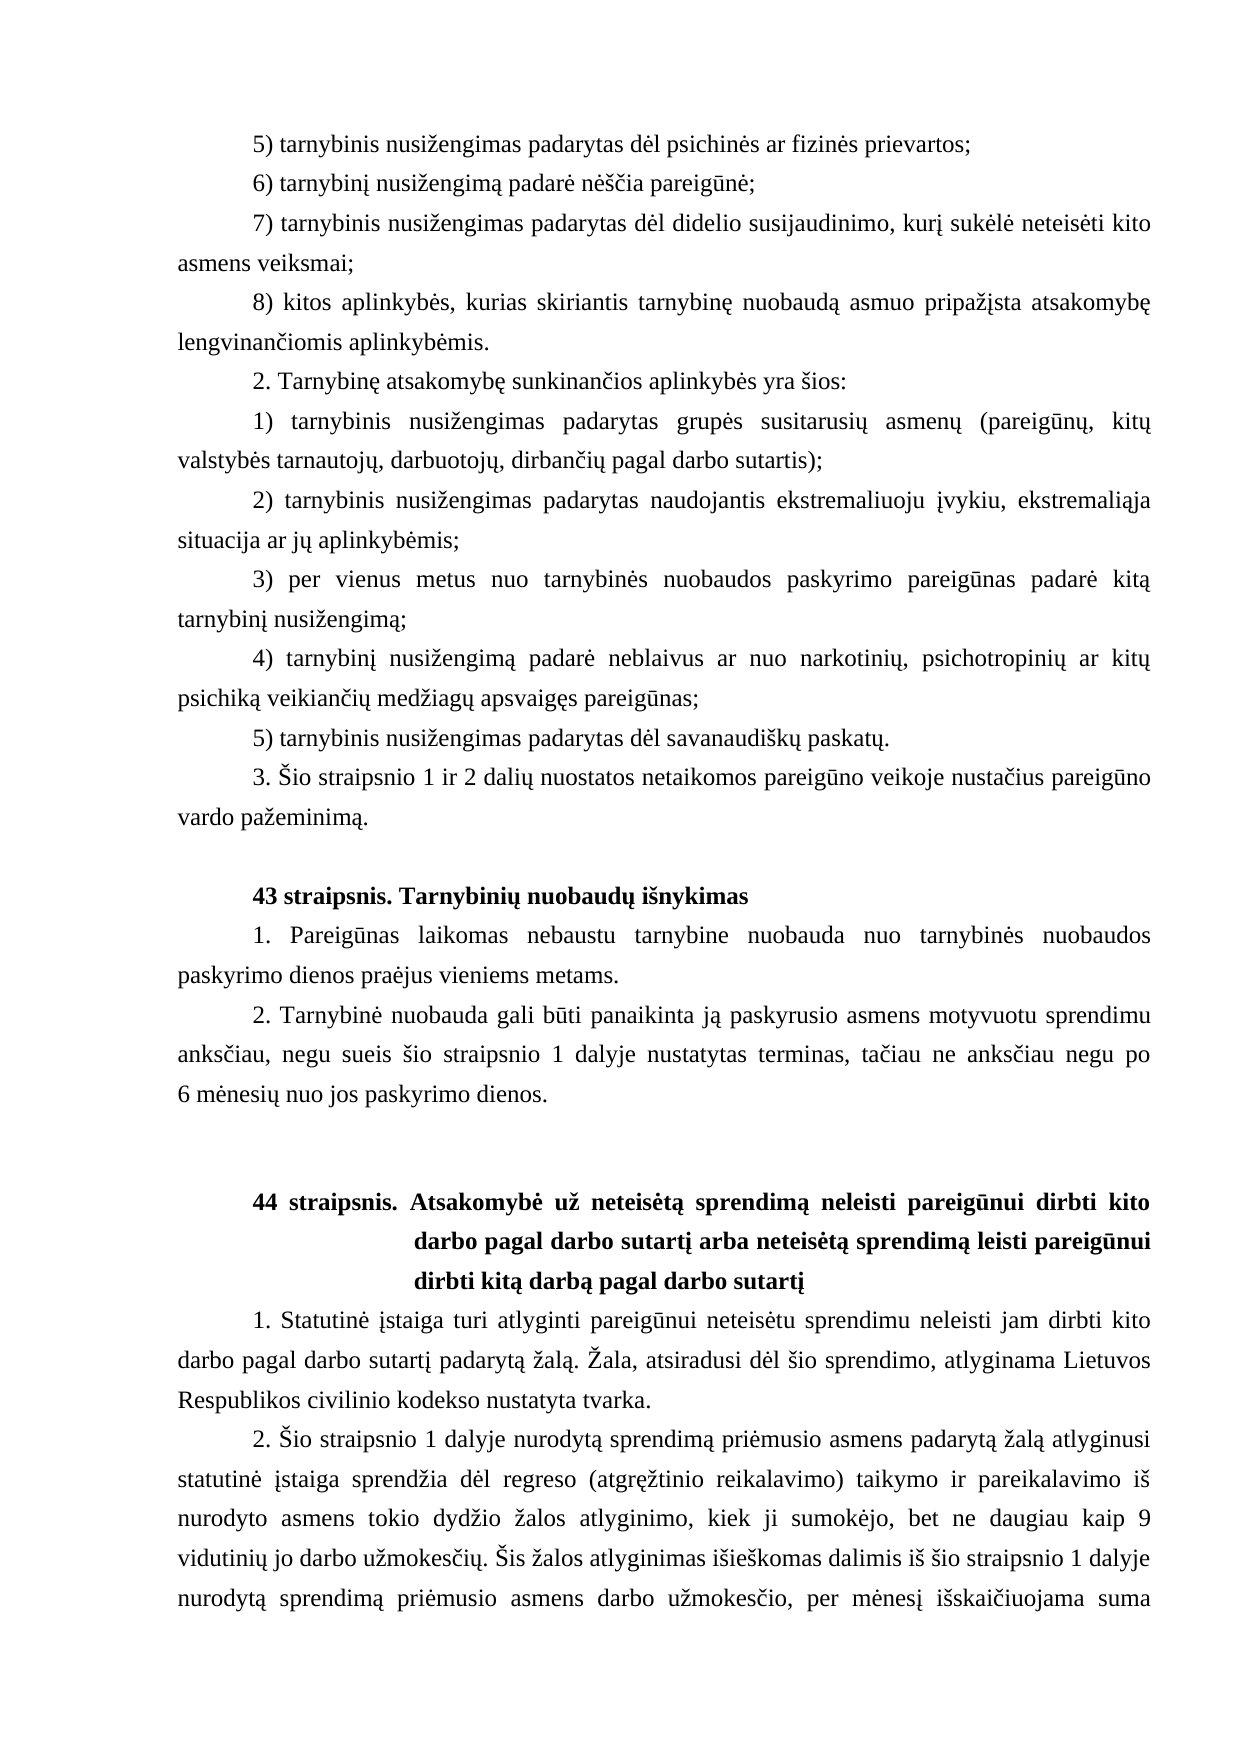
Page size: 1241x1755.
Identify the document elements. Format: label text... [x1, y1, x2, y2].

text 1. Pareigūnas laikomas nebaustu tarnybine nuobauda nuo tarnybinės nuobaudos paskyrimo dienos praėjus vieniems metams. [177, 910, 1152, 989]
text 5) tarnybinis nusižengimas padarytas dėl savanaudiškų paskatų. [177, 712, 1152, 751]
text 2. Tarnybinė nuobauda gali būti panaikinta ją paskyrusio asmens motyvuotu sprendimu anksčiau, negu sueis šio straipsnio 1 dalyje nustatytas terminas, tačiau ne anksčiau negu po 6 mėnesių nuo jos paskyrimo dienos. [177, 989, 1152, 1108]
text 43 straipsnis. Tarnybinių nuobaudų išnykimas [177, 870, 1152, 910]
text 3. Šio straipsnio 1 ir 2 dalių nuostatos netaikomos pareigūno veikoje nustačius pareigūno vardo pažeminimą. [177, 751, 1152, 831]
text 1. Statutinė įstaiga turi atlyginti pareigūnui neteisėtu sprendimu neleisti jam dirbti kito darbo pagal darbo sutartį padarytą žalą. Žala, atsiradusi dėl šio sprendimo, atlyginama Lietuvos Respublikos civilinio kodekso nustatyta tvarka. [177, 1295, 1152, 1413]
text 5) tarnybinis nusižengimas padarytas dėl psichinės ar fizinės prievartos; [177, 118, 1152, 158]
text 2. Tarnybinę atsakomybę sunkinančios aplinkybės yra šios: [177, 356, 1152, 395]
text 2) tarnybinis nusižengimas padarytas naudojantis ekstremaliuoju įvykiu, ekstremaliąja situacija ar jų aplinkybėmis; [177, 474, 1152, 553]
text 3) per vienus metus nuo tarnybinės nuobaudos paskyrimo pareigūnas padarė kitą tarnybinį nusižengimą; [177, 553, 1152, 633]
text 7) tarnybinis nusižengimas padarytas dėl didelio susijaudinimo, kurį sukėlė neteisėti kito asmens veiksmai; [177, 197, 1152, 276]
text 2. Šio straipsnio 1 dalyje nurodytą sprendimą priėmusio asmens padarytą žalą atlyginusi statutinė įstaiga sprendžia dėl regreso (atgręžtinio reikalavimo) taikymo ir pareikalavimo iš nurodyto asmens tokio dydžio žalos atlyginimo, kiek ji sumokėjo, bet ne daugiau kaip 9 vidutinių jo darbo užmokesčių. Šis žalos atlyginimas išieškomas dalimis iš šio straipsnio 1 dalyje nurodytą sprendimą priėmusio asmens darbo užmokesčio, per mėnesį išskaičiuojama suma [177, 1413, 1152, 1611]
text 8) kitos aplinkybės, kurias skiriantis tarnybinę nuobaudą asmuo pripažįsta atsakomybę lengvinančiomis aplinkybėmis. [177, 276, 1152, 356]
text 44 straipsnis. Atsakomybė už neteisėtą sprendimą neleisti pareigūnui dirbti kito darbo pagal darbo sutartį arba neteisėtą sprendimą leisti pareigūnui dirbti kitą darbą pagal darbo sutartį [252, 1176, 1152, 1295]
text 1) tarnybinis nusižengimas padarytas grupės susitarusių asmenų (pareigūnų, kitų valstybės tarnautojų, darbuotojų, dirbančių pagal darbo sutartis); [177, 395, 1152, 474]
text 4) tarnybinį nusižengimą padarė neblaivus ar nuo narkotinių, psichotropinių ar kitų psichiką veikiančių medžiagų apsvaigęs pareigūnas; [177, 633, 1152, 712]
text 6) tarnybinį nusižengimą padarė nėščia pareigūnė; [177, 158, 1152, 197]
